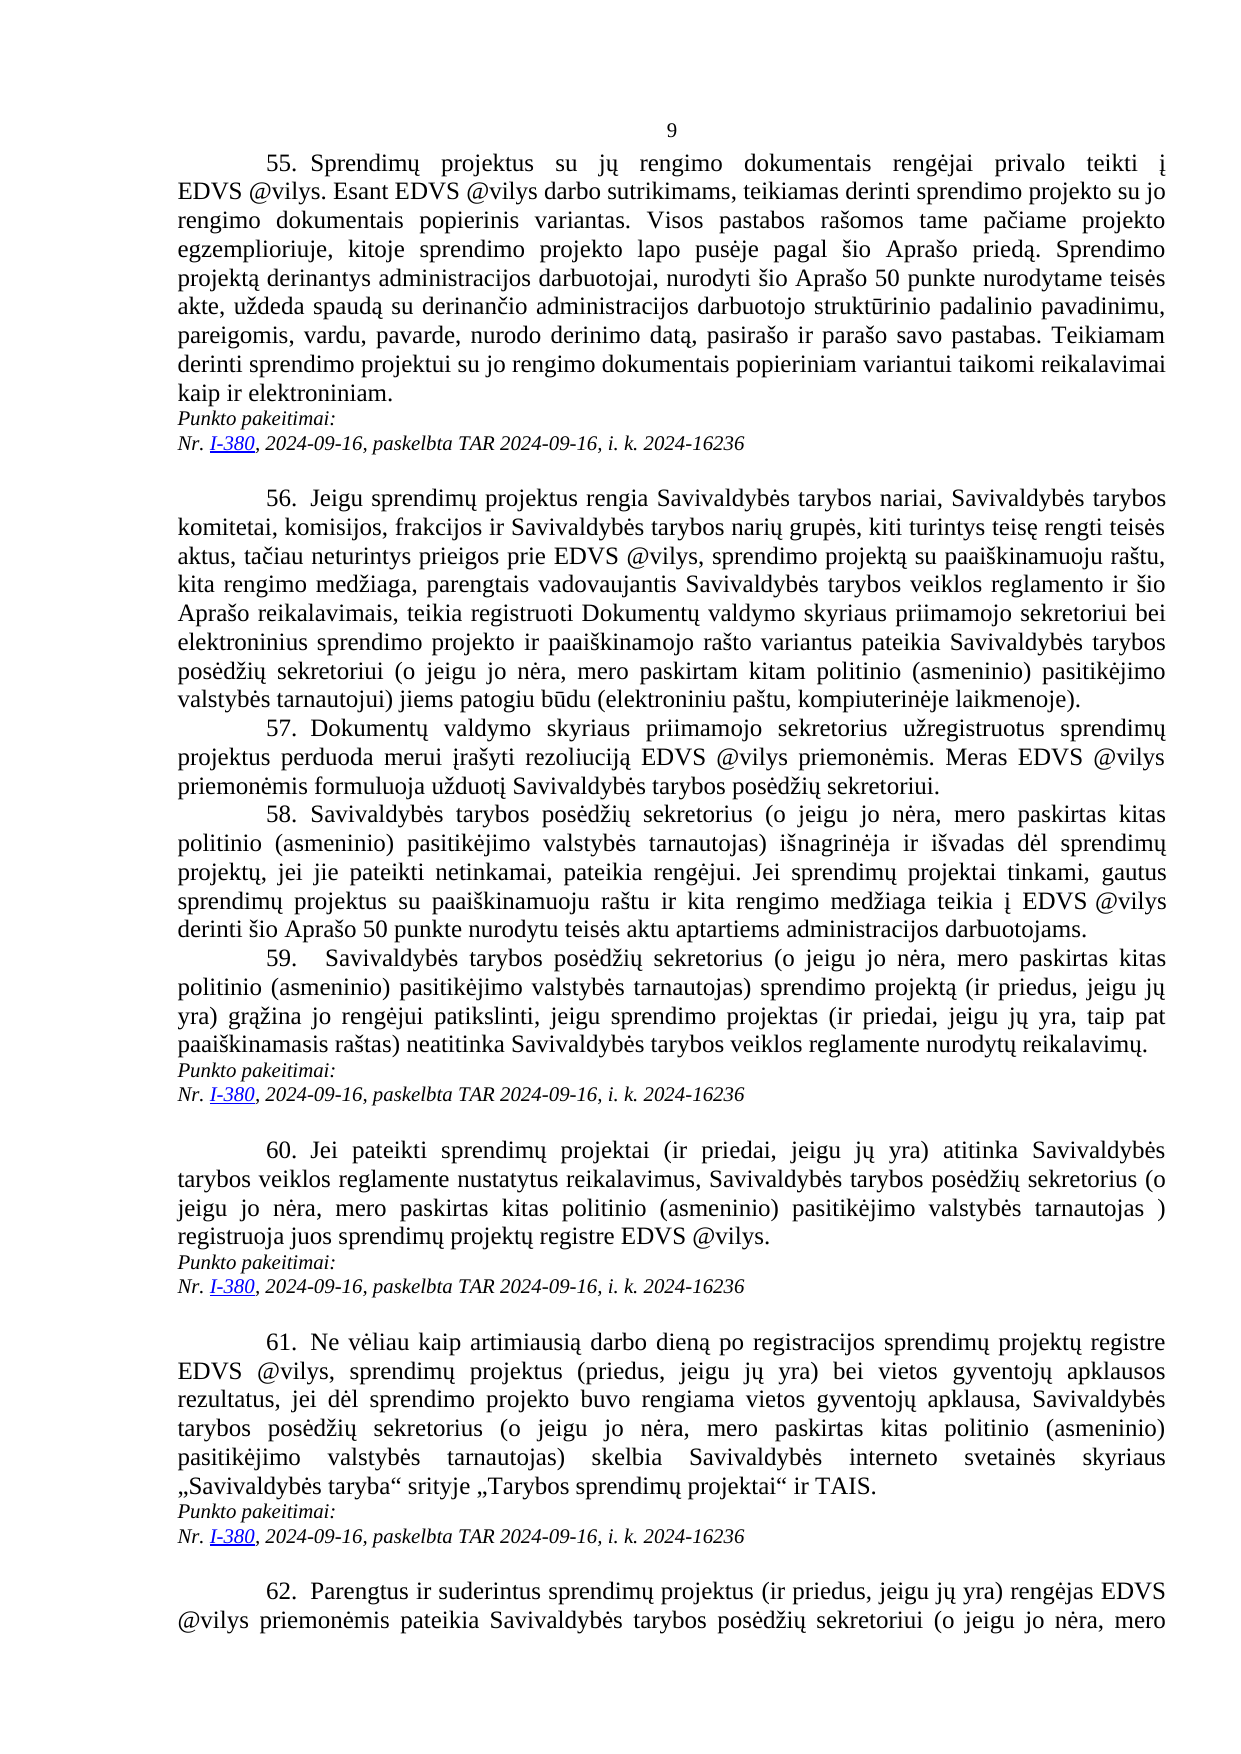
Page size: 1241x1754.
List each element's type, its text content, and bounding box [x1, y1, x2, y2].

text Nr. I-380, 2024-09-16, paskelbta TAR 2024-09-16, i. k. 2024-16236 [177, 1523, 1167, 1548]
text 61. Ne vėliau kaip artimiausią darbo dieną po registracijos sprendimų projektų registre EDVS @vilys, sprendimų projektus (priedus, jeigu jų yra) bei vietos gyventojų apklausos rezultatus, jei dėl sprendimo projekto buvo rengiama vietos gyventojų apklausa, Savivaldybės tarybos posėdžių sekretorius (o jeigu jo nėra, mero paskirtas kitas politinio (asmeninio) pasitikėjimo valstybės tarnautojas) skelbia Savivaldybės interneto svetainės skyriaus „Savivaldybės taryba“ srityje „Tarybos sprendimų projektai“ ir TAIS. [177, 1327, 1167, 1499]
text Punkto pakeitimai: [177, 1058, 1167, 1082]
text Nr. I-380, 2024-09-16, paskelbta TAR 2024-09-16, i. k. 2024-16236 [177, 430, 1167, 454]
text 56. Jeigu sprendimų projektus rengia Savivaldybės tarybos nariai, Savivaldybės tarybos komitetai, komisijos, frakcijos ir Savivaldybės tarybos narių grupės, kiti turintys teisę rengti teisės aktus, tačiau neturintys prieigos prie EDVS @vilys, sprendimo projektą su paaiškinamuoju raštu, kita rengimo medžiaga, parengtais vadovaujantis Savivaldybės tarybos veiklos reglamento ir šio Aprašo reikalavimais, teikia registruoti Dokumentų valdymo skyriaus priimamojo sekretoriui bei elektroninius sprendimo projekto ir paaiškinamojo rašto variantus pateikia Savivaldybės tarybos posėdžių sekretoriui (o jeigu jo nėra, mero paskirtam kitam politinio (asmeninio) pasitikėjimo valstybės tarnautojui) jiems patogiu būdu (elektroniniu paštu, kompiuterinėje laikmenoje). [177, 483, 1167, 713]
text Nr. I-380, 2024-09-16, paskelbta TAR 2024-09-16, i. k. 2024-16236 [177, 1274, 1167, 1298]
text 60. Jei pateikti sprendimų projektai (ir priedai, jeigu jų yra) atitinka Savivaldybės tarybos veiklos reglamente nustatytus reikalavimus, Savivaldybės tarybos posėdžių sekretorius (o jeigu jo nėra, mero paskirtas kitas politinio (asmeninio) pasitikėjimo valstybės tarnautojas ) registruoja juos sprendimų projektų registre EDVS @vilys. [177, 1135, 1167, 1250]
text Punkto pakeitimai: [177, 1250, 1167, 1274]
text 58. Savivaldybės tarybos posėdžių sekretorius (o jeigu jo nėra, mero paskirtas kitas politinio (asmeninio) pasitikėjimo valstybės tarnautojas) išnagrinėja ir išvadas dėl sprendimų projektų, jei jie pateikti netinkamai, pateikia rengėjui. Jei sprendimų projektai tinkami, gautus sprendimų projektus su paaiškinamuoju raštu ir kita rengimo medžiaga teikia į EDVS @vilys derinti šio Aprašo 50 punkte nurodytu teisės aktu aptartiems administracijos darbuotojams. [177, 799, 1167, 943]
text Nr. I-380, 2024-09-16, paskelbta TAR 2024-09-16, i. k. 2024-16236 [177, 1082, 1167, 1106]
text Punkto pakeitimai: [177, 1499, 1167, 1523]
text 55. Sprendimų projektus su jų rengimo dokumentais rengėjai privalo teikti į EDVS @vilys. Esant EDVS @vilys darbo sutrikimams, teikiamas derinti sprendimo projekto su jo rengimo dokumentais popierinis variantas. Visos pastabos rašomos tame pačiame projekto egzemplioriuje, kitoje sprendimo projekto lapo pusėje pagal šio Aprašo priedą. Sprendimo projektą derinantys administracijos darbuotojai, nurodyti šio Aprašo 50 punkte nurodytame teisės akte, uždeda spaudą su derinančio administracijos darbuotojo struktūrinio padalinio pavadinimu, pareigomis, vardu, pavarde, nurodo derinimo datą, pasirašo ir parašo savo pastabas. Teikiamam derinti sprendimo projektui su jo rengimo dokumentais popieriniam variantui taikomi reikalavimai kaip ir elektroniniam. [177, 148, 1167, 406]
text Punkto pakeitimai: [177, 406, 1167, 430]
text 59. Savivaldybės tarybos posėdžių sekretorius (o jeigu jo nėra, mero paskirtas kitas politinio (asmeninio) pasitikėjimo valstybės tarnautojas) sprendimo projektą (ir priedus, jeigu jų yra) grąžina jo rengėjui patikslinti, jeigu sprendimo projektas (ir priedai, jeigu jų yra, taip pat paaiškinamasis raštas) neatitinka Savivaldybės tarybos veiklos reglamente nurodytų reikalavimų. [177, 943, 1167, 1058]
text 62. Parengtus ir suderintus sprendimų projektus (ir priedus, jeigu jų yra) rengėjas EDVS @vilys priemonėmis pateikia Savivaldybės tarybos posėdžių sekretoriui (o jeigu jo nėra, mero [177, 1576, 1167, 1634]
text 57. Dokumentų valdymo skyriaus priimamojo sekretorius užregistruotus sprendimų projektus perduoda merui įrašyti rezoliuciją EDVS @vilys priemonėmis. Meras EDVS @vilys priemonėmis formuluoja užduotį Savivaldybės tarybos posėdžių sekretoriui. [177, 713, 1167, 799]
